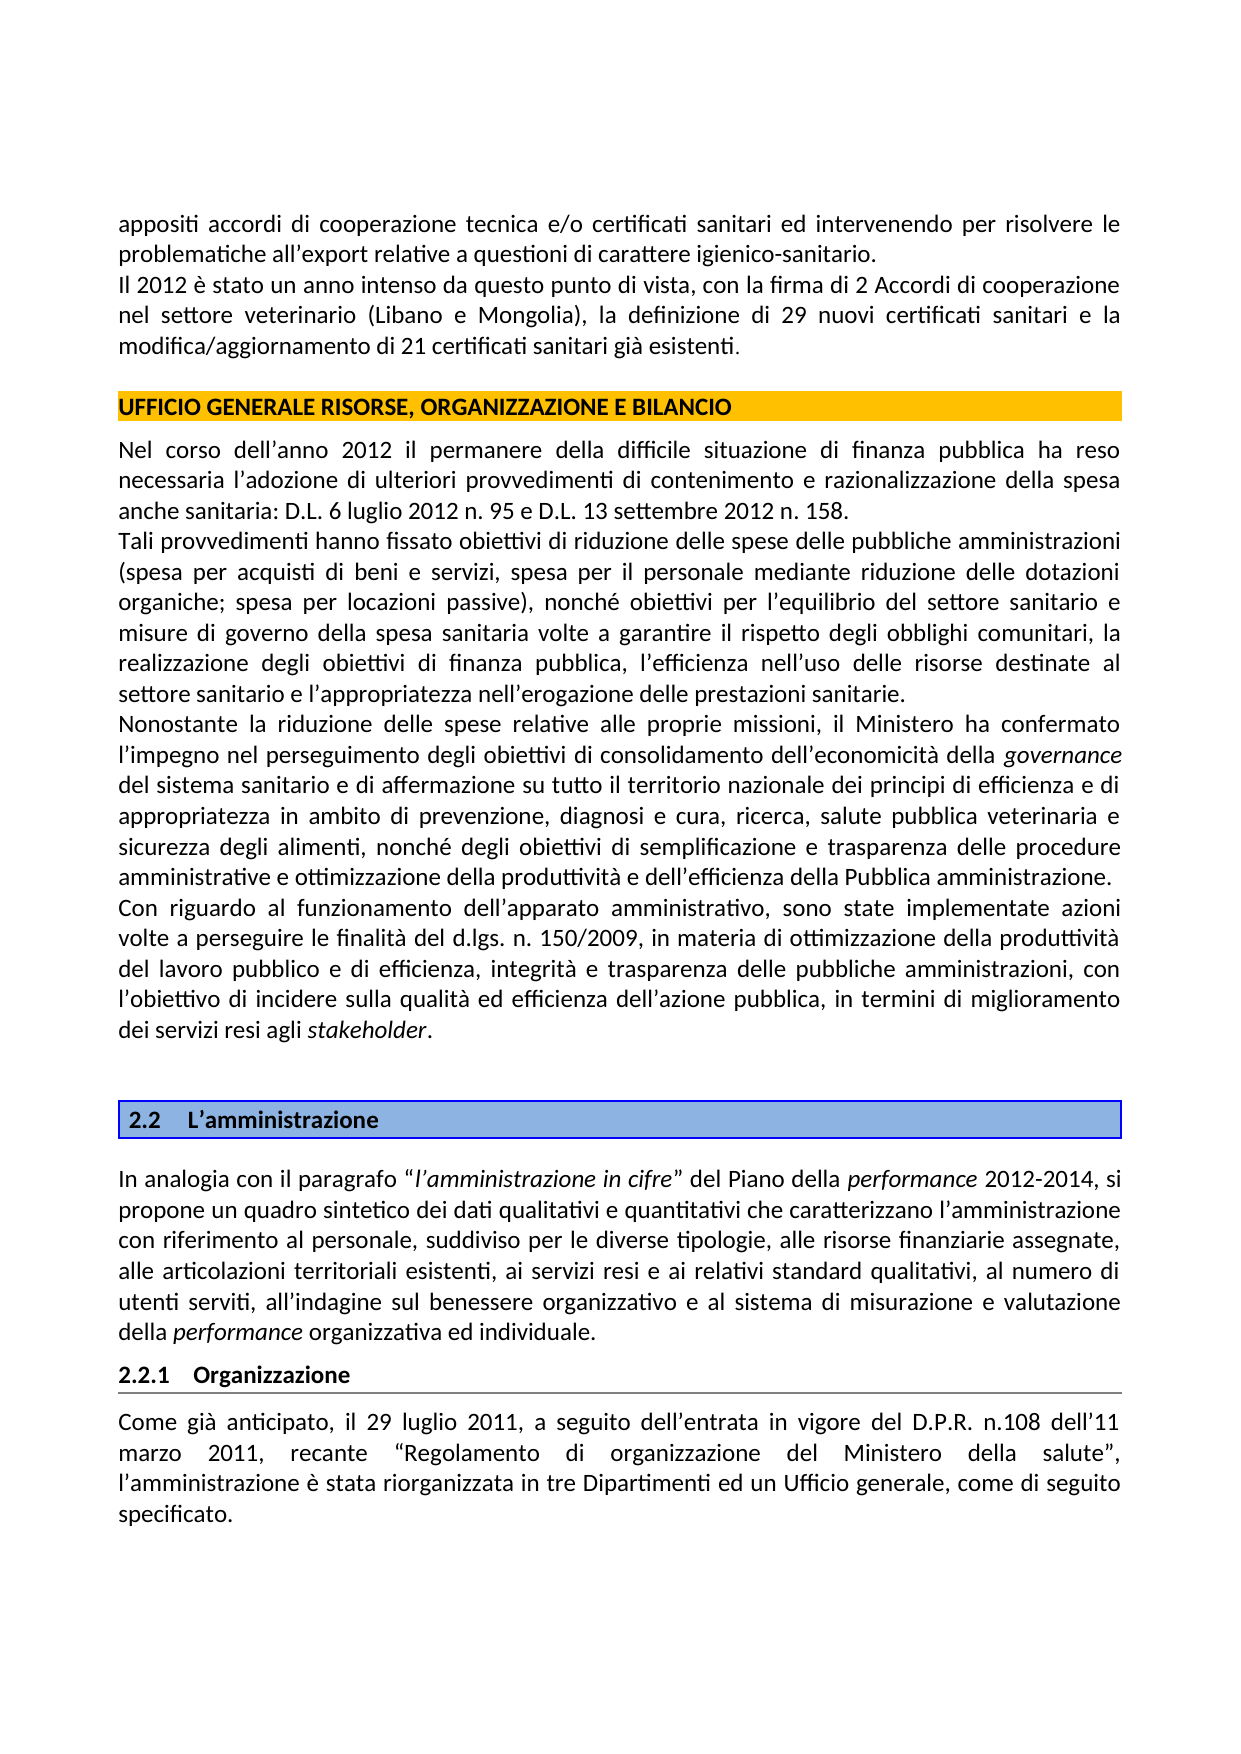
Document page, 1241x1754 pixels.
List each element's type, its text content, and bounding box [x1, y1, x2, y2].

text Nonostante la riduzione delle spese relative alle proprie missioni, il Ministero ha confermato l’impegno nel perseguimento degli obiettivi di consolidamento dell’economicità della governance del sistema sanitario e di affermazione su tutto il territorio nazionale dei principi di efficienza e di appropriatezza in ambito di prevenzione, diagnosi e cura, ricerca, salute pubblica veterinaria e sicurezza degli alimenti, nonché degli obiettivi di semplificazione e trasparenza delle procedure amministrative e ottimizzazione della produttività e dell’efficienza della Pubblica amministrazione. [118, 708, 1122, 892]
text Con riguardo al funzionamento dell’apparato amministrativo, sono state implementate azioni volte a perseguire le finalità del d.lgs. n. 150/2009, in materia di ottimizzazione della produttività del lavoro pubblico e di efficienza, integrità e trasparenza delle pubbliche amministrazioni, con l’obiettivo di incidere sulla qualità ed efficienza dell’azione pubblica, in termini di miglioramento dei servizi resi agli stakeholder. [118, 892, 1122, 1044]
subtitle Organizzazione [118, 1359, 1122, 1392]
text UFFICIO GENERALE RISORSE, ORGANIZZAZIONE E BILANCIO [118, 391, 1122, 421]
subtitle L’amministrazione [120, 1102, 1120, 1137]
text appositi accordi di cooperazione tecnica e/o certificati sanitari ed intervenendo per risolvere le problematiche all’export relative a questioni di carattere igienico-sanitario. [118, 208, 1122, 269]
text Nel corso dell’anno 2012 il permanere della difficile situazione di finanza pubblica ha reso necessaria l’adozione di ulteriori provvedimenti di contenimento e razionalizzazione della spesa anche sanitaria: D.L. 6 luglio 2012 n. 95 e D.L. 13 settembre 2012 n. 158. [118, 434, 1122, 525]
text In analogia con il paragrafo “l’amministrazione in cifre” del Piano della performance 2012-2014, si propone un quadro sintetico dei dati qualitativi e quantitativi che caratterizzano l’amministrazione con riferimento al personale, suddiviso per le diverse tipologie, alle risorse finanziarie assegnate, alle articolazioni territoriali esistenti, ai servizi resi e ai relativi standard qualitativi, al numero di utenti serviti, all’indagine sul benessere organizzativo e al sistema di misurazione e valutazione della performance organizzativa ed individuale. [118, 1164, 1122, 1347]
text Il 2012 è stato un anno intenso da questo punto di vista, con la firma di 2 Accordi di cooperazione nel settore veterinario (Libano e Mongolia), la definizione di 29 nuovi certificati sanitari e la modifica/aggiornamento di 21 certificati sanitari già esistenti. [118, 269, 1122, 360]
text Come già anticipato, il 29 luglio 2011, a seguito dell’entrata in vigore del D.P.R. n.108 dell’11 marzo 2011, recante “Regolamento di organizzazione del Ministero della salute”, l’amministrazione è stata riorganizzata in tre Dipartimenti ed un Ufficio generale, come di seguito specificato. [118, 1406, 1122, 1528]
text Tali provvedimenti hanno fissato obiettivi di riduzione delle spese delle pubbliche amministrazioni (spesa per acquisti di beni e servizi, spesa per il personale mediante riduzione delle dotazioni organiche; spesa per locazioni passive), nonché obiettivi per l’equilibrio del settore sanitario e misure di governo della spesa sanitaria volte a garantire il rispetto degli obblighi comunitari, la realizzazione degli obiettivi di finanza pubblica, l’efficienza nell’uso delle risorse destinate al settore sanitario e l’appropriatezza nell’erogazione delle prestazioni sanitarie. [118, 525, 1122, 708]
